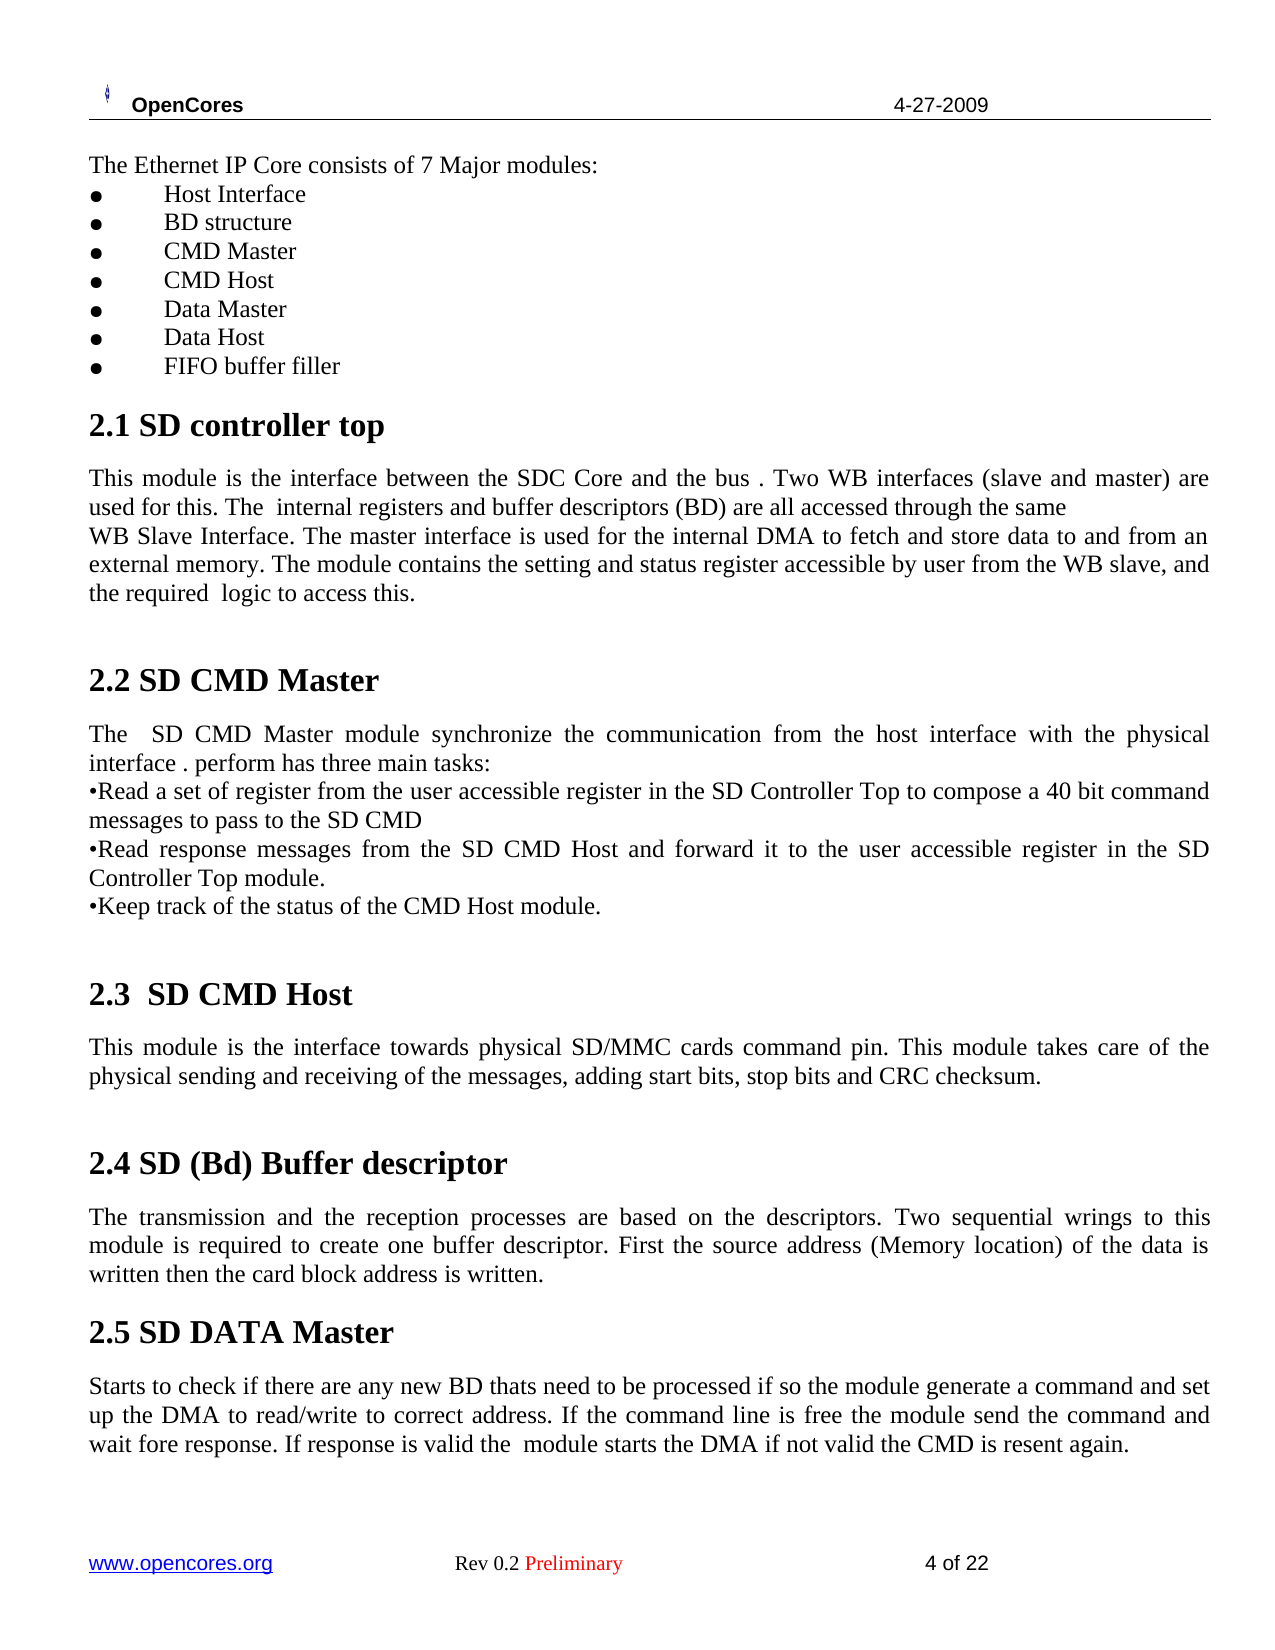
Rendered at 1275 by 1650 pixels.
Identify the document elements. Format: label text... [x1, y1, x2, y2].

text Starts to check if there are any new BD thats need to be processed if so the module generate a command and set up the DMA to read/write to correct address. If the command line is free the module send the command and wait fore response. If response is valid the module starts the DMA if not valid the CMD is resent again. [89, 1371, 1211, 1457]
text The transmission and the reception processes are based on the descriptors. Two sequential wrings to this module is required to create one buffer descriptor. First the source address (Memory location) of the data is written then the card block address is written. [89, 1202, 1211, 1288]
list CMD Host [89, 265, 1211, 294]
list CMD Master [89, 236, 1211, 265]
list Host Interface [89, 179, 1211, 207]
text The Ethernet IP Core consists of 7 Major modules: [89, 150, 1211, 179]
text •Read response messages from the SD CMD Host and forward it to the user accessible register in the SD Controller Top module. [89, 834, 1211, 891]
text This module is the interface between the SDC Core and the bus . Two WB interfaces (slave and master) are used for this. The internal registers and buffer descriptors (BD) are all accessed through the same [89, 463, 1211, 521]
subtitle 2.5 SD DATA Master [89, 1313, 1211, 1351]
subtitle 2.1 SD controller top [89, 405, 1211, 443]
subtitle 2.4 SD (Bd) Buffer descriptor [89, 1143, 1211, 1182]
list BD structure [89, 207, 1211, 236]
subtitle 2.2 SD CMD Master [89, 661, 1211, 699]
list FIFO buffer filler [89, 351, 1211, 380]
text •Read a set of register from the user accessible register in the SD Controller Top to compose a 40 bit command messages to pass to the SD CMD [89, 776, 1211, 834]
text This module is the interface towards physical SD/MMC cards command pin. This module takes care of the physical sending and receiving of the messages, adding start bits, stop bits and CRC checksum. [89, 1032, 1211, 1090]
list Data Host [89, 322, 1211, 351]
text •Keep track of the status of the CMD Host module. [89, 891, 1211, 920]
text WB Slave Interface. The master interface is used for the internal DMA to fetch and store data to and from an external memory. The module contains the setting and status register accessible by user from the WB slave, and the required logic to access this. [89, 521, 1211, 607]
list Data Master [89, 294, 1211, 322]
text The SD CMD Master module synchronize the communication from the host interface with the physical interface . perform has three main tasks: [89, 719, 1211, 776]
subtitle 2.3 SD CMD Host [89, 974, 1211, 1012]
